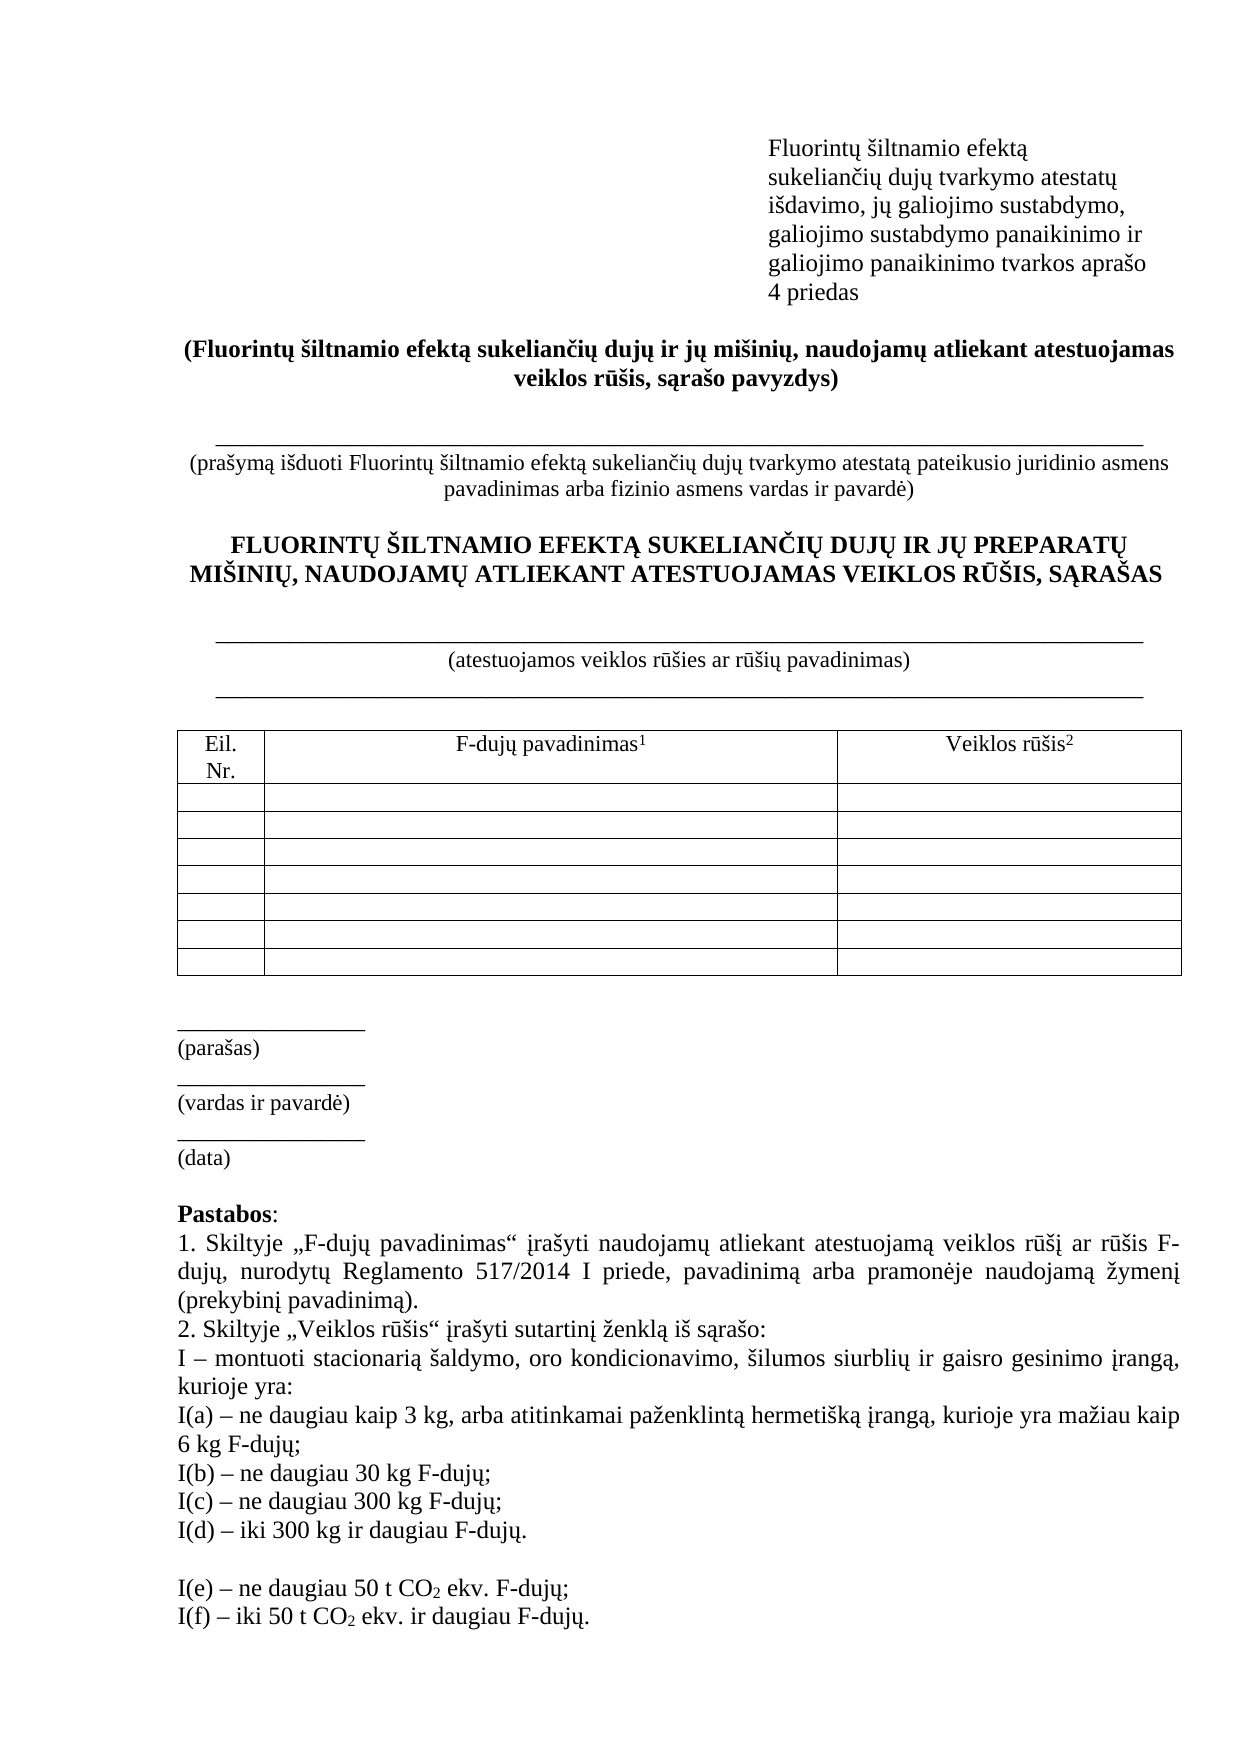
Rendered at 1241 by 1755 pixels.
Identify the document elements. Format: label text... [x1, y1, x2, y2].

table_cell [178, 839, 264, 865]
table_cell [178, 866, 264, 893]
text _ [177, 617, 1181, 646]
table_cell [838, 921, 1181, 948]
text 4 priedas [177, 277, 1181, 305]
table_cell [838, 894, 1181, 920]
text (prašymą išduoti Fluorintų šiltnamio efektą sukeliančių dujų tvarkymo atestatą pateikusio juridinio asmens pavadinimas arba fizinio asmens vardas ir pavardė) [177, 449, 1181, 502]
text _ [177, 420, 1181, 449]
text _______________ [177, 1060, 1181, 1089]
text 1. Skiltyje „F-dujų pavadinimas“ įrašyti naudojamų atliekant atestuojamą veiklos rūšį ar rūšis F-dujų, nurodytų Reglamento 517/2014 I priede, pavadinimą arba pramonėje naudojamą žymenį (prekybinį pavadinimą). [177, 1228, 1181, 1314]
text (Fluorintų šiltnamio efektą sukeliančių dujų ir jų mišinių, naudojamų atliekant atestuojamas veiklos rūšis, sąrašo pavyzdys) [177, 334, 1181, 392]
text _ [177, 672, 1181, 701]
table_cell [265, 921, 837, 948]
text sukeliančių dujų tvarkymo atestatų [177, 162, 1181, 190]
text FLUORINTŲ ŠILTNAMIO EFEKTĄ SUKELIANČIŲ DUJŲ IR JŲ PREPARATŲ MIŠINIŲ, NAUDOJAMŲ ATLIEKANT ATESTUOJAMAS VEIKLOS RŪŠIS, SĄRAŠAS [177, 531, 1181, 588]
text I(b) – ne daugiau 30 kg F-dujų; [177, 1458, 1181, 1486]
text 2. Skiltyje „Veiklos rūšis“ įrašyti sutartinį ženklą iš sąrašo: [177, 1314, 1181, 1343]
table_cell [265, 812, 837, 838]
text galiojimo sustabdymo panaikinimo ir [177, 219, 1181, 248]
text (vardas ir pavardė) [177, 1089, 1181, 1115]
text (data) [177, 1144, 1181, 1170]
table_header F-dujų pavadinimas1 [265, 731, 837, 783]
text Fluorintų šiltnamio efektą [177, 133, 1181, 162]
text I(c) – ne daugiau 300 kg F-dujų; [177, 1486, 1181, 1515]
text galiojimo panaikinimo tvarkos aprašo [177, 248, 1181, 277]
text I(a) – ne daugiau kaip 3 kg, arba atitinkamai paženklintą hermetišką įrangą, kurioje yra mažiau kaip 6 kg F-dujų; [177, 1400, 1181, 1458]
text (parašas) [177, 1033, 1181, 1060]
table_cell [178, 812, 264, 838]
table_cell [265, 784, 837, 811]
table_header Veiklos rūšis2 [838, 731, 1181, 783]
table_cell [178, 894, 264, 920]
table_cell [265, 839, 837, 865]
table_cell [838, 812, 1181, 838]
text Pastabos: [177, 1199, 1181, 1228]
text I(f) – iki 50 t CO2 ekv. ir daugiau F-dujų. [177, 1601, 1181, 1630]
text I – montuoti stacionarią šaldymo, oro kondicionavimo, šilumos siurblių ir gaisro gesinimo įrangą, kurioje yra: [177, 1343, 1181, 1400]
table_cell [265, 894, 837, 920]
text I(d) – iki 300 kg ir daugiau F-dujų. [177, 1515, 1181, 1544]
table_cell [838, 784, 1181, 811]
table_cell [838, 839, 1181, 865]
text I(e) – ne daugiau 50 t CO2 ekv. F-dujų; [177, 1573, 1181, 1601]
table_cell [178, 949, 264, 975]
text _______________ [177, 1115, 1181, 1144]
table_cell [178, 784, 264, 811]
table_cell [838, 949, 1181, 975]
text išdavimo, jų galiojimo sustabdymo, [177, 190, 1181, 219]
table_header Eil. Nr. [178, 731, 264, 783]
table_cell [178, 921, 264, 948]
text _______________ [177, 1005, 1181, 1033]
table_cell [265, 866, 837, 893]
text (atestuojamos veiklos rūšies ar rūšių pavadinimas) [177, 646, 1181, 672]
table_cell [838, 866, 1181, 893]
table_cell [265, 949, 837, 975]
